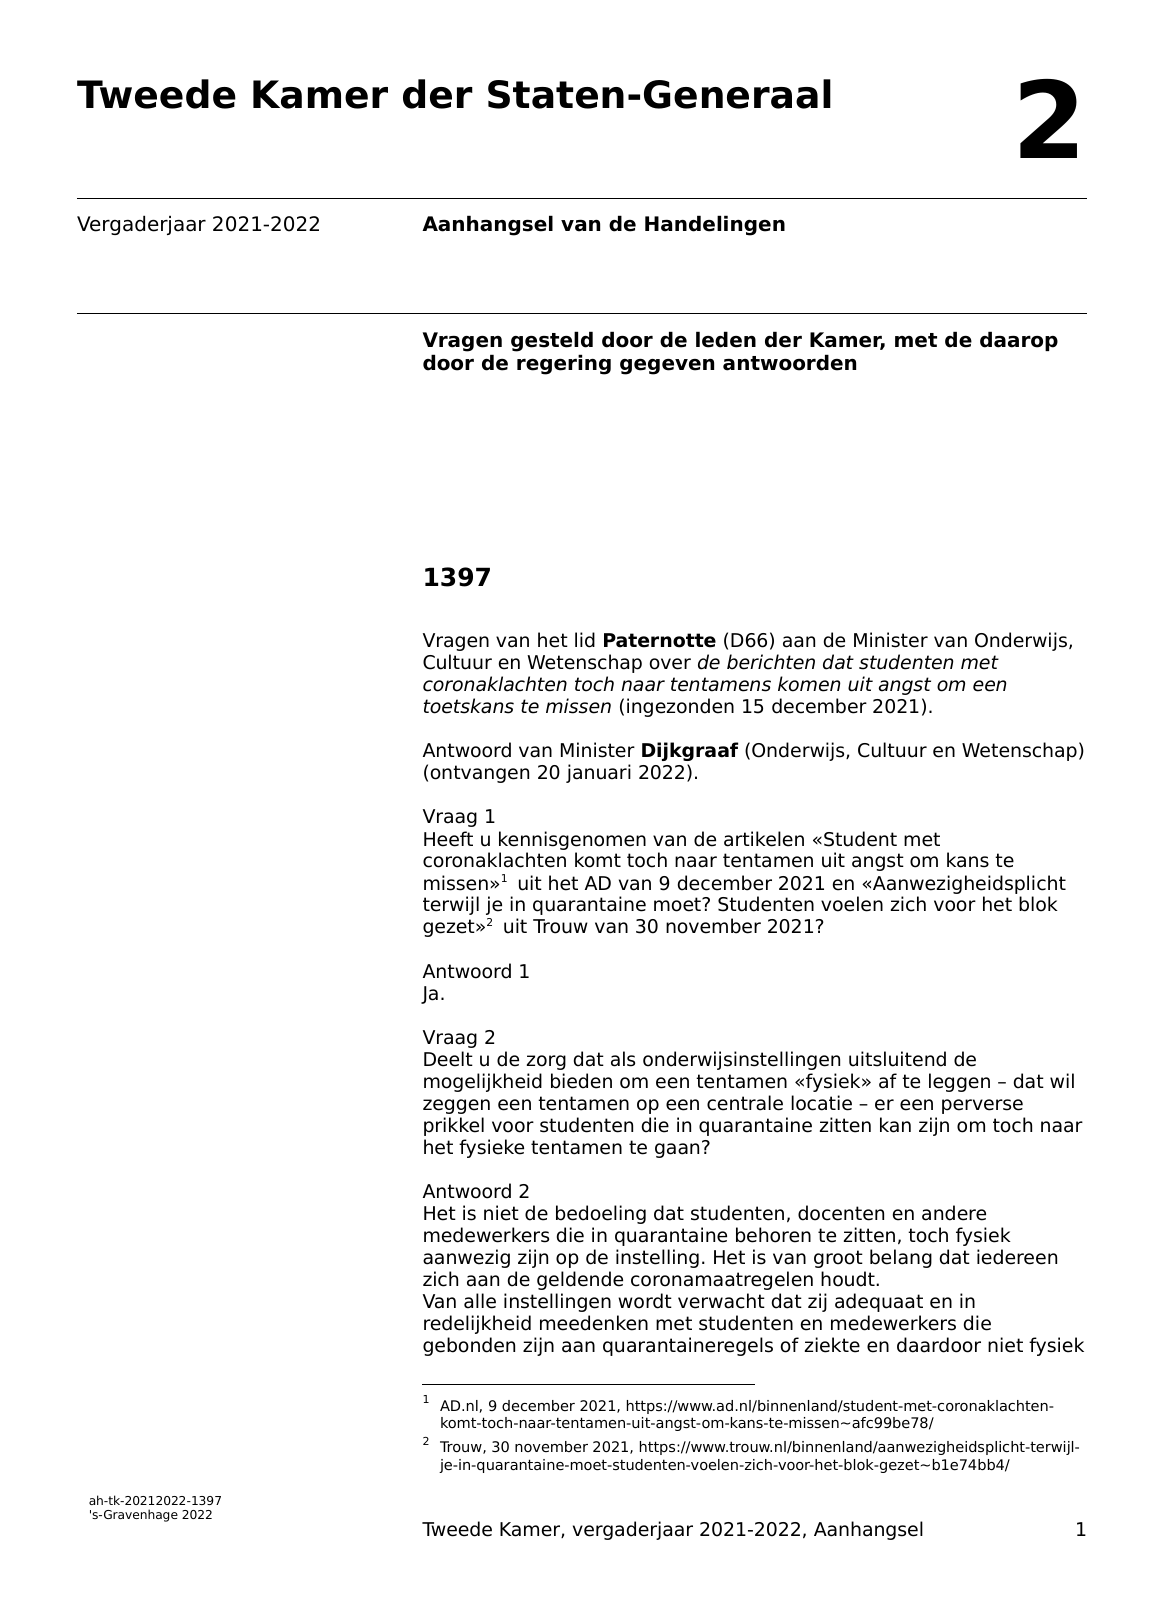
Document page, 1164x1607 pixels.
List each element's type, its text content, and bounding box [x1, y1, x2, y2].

text Heeft u kennisgenomen van de artikelen «Student met coronaklachten komt toch naar tentamen uit angst om kans te missen» uit het AD van 9 december 2021 en «Aanwezigheidsplicht terwijl je in quarantaine moet? Studenten voelen zich voor het blok gezet» uit Trouw van 30 november 2021? [422, 828, 1087, 938]
text Antwoord van Minister Dijkgraaf (Onderwijs, Cultuur en Wetenschap) (ontvangen 20 januari 2022). [422, 740, 1087, 784]
text 1397 [422, 563, 1087, 592]
text ah-tk-20212022-1397 [88, 1494, 323, 1508]
text Trouw, 30 november 2021, https://www.trouw.nl/binnenland/aanwezigheidsplicht-terwijl-je-in-quarantaine-moet-studenten-voelen-zich-voor-het-blok-gezet~b1e74bb4/ [422, 1435, 1087, 1474]
text Antwoord 2 [422, 1181, 1087, 1203]
text 's-Gravenhage 2022 [88, 1508, 323, 1522]
text Vraag 2 [422, 1027, 1087, 1049]
text Antwoord 1 [422, 961, 1087, 982]
text Ja. [422, 982, 1087, 1004]
table_header Tweede Kamer der Staten-Generaal [77, 59, 886, 198]
text Vraag 1 [422, 806, 1087, 828]
table_cell Vragen gesteld door de leden der Kamer, met de daarop door de regering gegeven antwoorden [422, 314, 1087, 375]
text Vragen van het lid Paternotte (D66) aan de Minister van Onderwijs, Cultuur en Wetenschap over de berichten dat studenten met coronaklachten toch naar tentamens komen uit angst om een toetskans te missen (ingezonden 15 december 2021). [422, 630, 1087, 718]
table_cell Aanhangsel van de Handelingen [422, 199, 1087, 313]
table_cell [77, 314, 422, 375]
text AD.nl, 9 december 2021, https://www.ad.nl/binnenland/student-met-coronaklachten-komt-toch-naar-tentamen-uit-angst-om-kans-te-missen~afc99be78/ [422, 1393, 1087, 1432]
text Deelt u de zorg dat als onderwijsinstellingen uitsluitend de mogelijkheid bieden om een tentamen «fysiek» af te leggen – dat wil zeggen een tentamen op een centrale locatie – er een perverse prikkel voor studenten die in quarantaine zitten kan zijn om toch naar het fysieke tentamen te gaan? [422, 1049, 1087, 1158]
table_header 2 [886, 59, 1087, 198]
table_cell Vergaderjaar 2021-2022 [77, 199, 422, 313]
text Van alle instellingen wordt verwacht dat zij adequaat en in redelijkheid meedenken met studenten en medewerkers die gebonden zijn aan quarantaineregels of ziekte en daardoor niet fysiek [422, 1291, 1087, 1357]
text Het is niet de bedoeling dat studenten, docenten en andere medewerkers die in quarantaine behoren te zitten, toch fysiek aanwezig zijn op de instelling. Het is van groot belang dat iedereen zich aan de geldende coronamaatregelen houdt. [422, 1203, 1087, 1291]
